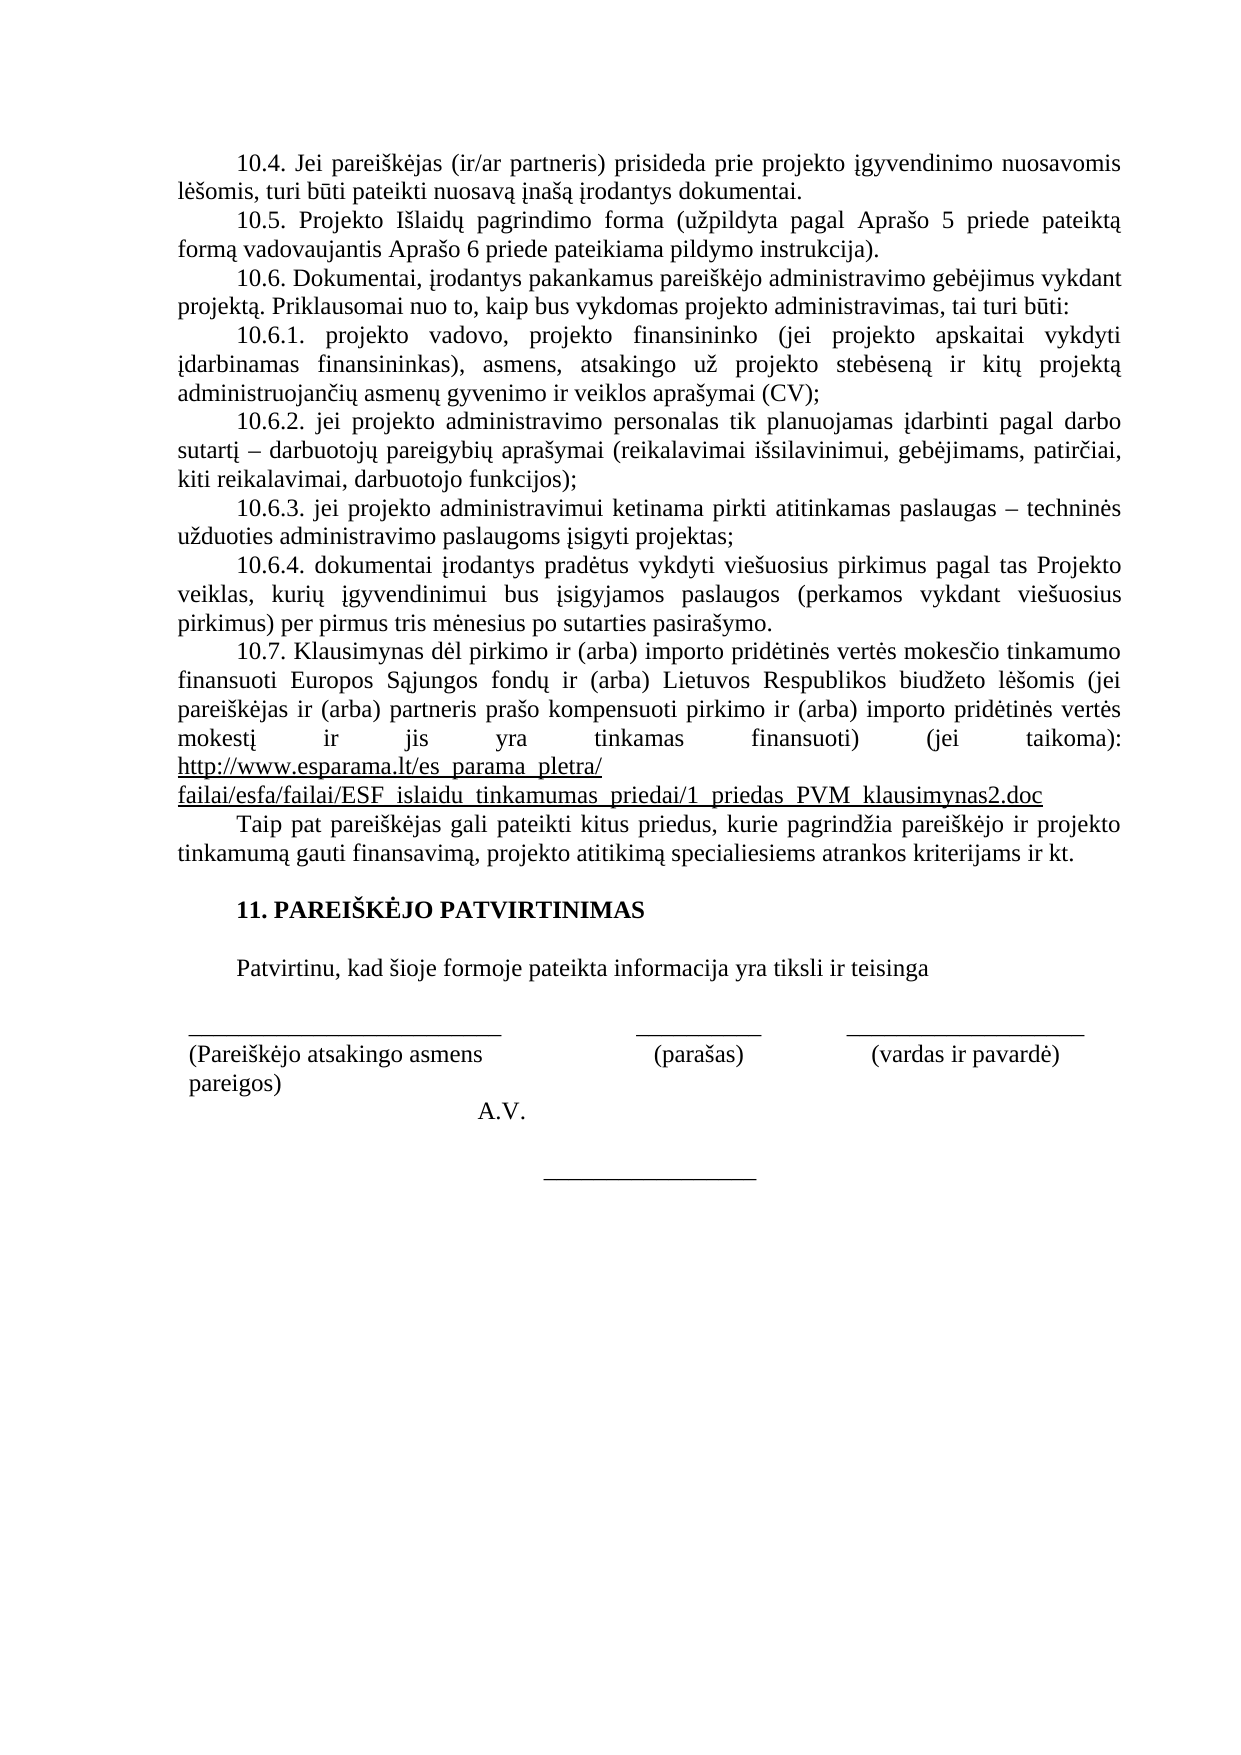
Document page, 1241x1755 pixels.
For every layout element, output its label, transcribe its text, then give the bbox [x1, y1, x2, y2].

text 10.6. Dokumentai, įrodantys pakankamus pareiškėjo administravimo gebėjimus vykdant projektą. Priklausomai nuo to, kaip bus vykdomas projekto administravimas, tai turi būti: [177, 263, 1122, 320]
text 10.4. Jei pareiškėjas (ir/ar partneris) prisideda prie projekto įgyvendinimo nuosavomis lėšomis, turi būti pateikti nuosavą įnašą įrodantys dokumentai. [177, 148, 1122, 205]
text Patvirtinu, kad šioje formoje pateikta informacija yra tiksli ir teisinga [177, 953, 1122, 981]
text 10.7. Klausimynas dėl pirkimo ir (arba) importo pridėtinės vertės mokesčio tinkamumo finansuoti Europos Sąjungos fondų ir (arba) Lietuvos Respublikos biudžeto lėšomis (jei pareiškėjas ir (arba) partneris prašo kompensuoti pirkimo ir (arba) importo pridėtinės vertės mokestį ir jis yra tinkamas finansuoti) (jei taikoma): http://www.esparama.lt/es_parama_pletra/ failai/esfa/failai/ESF_islaidu_tinkamumas_priedai/1_priedas_PVM_klausimynas2.doc [177, 636, 1122, 809]
text 10.5. Projekto Išlaidų pagrindimo forma (užpildyta pagal Aprašo 5 priede pateiktą formą vadovaujantis Aprašo 6 priede pateikiama pildymo instrukcija). [177, 205, 1122, 263]
table_header ___________________ (vardas ir pavardė) [809, 1010, 1122, 1096]
text 10.6.1. projekto vadovo, projekto finansininko (jei projekto apskaitai vykdyti įdarbinamas finansininkas), asmens, atsakingo už projekto stebėseną ir kitų projektą administruojančių asmenų gyvenimo ir veiklos aprašymai (CV); [177, 320, 1122, 406]
text 10.6.3. jei projekto administravimui ketinama pirkti atitinkamas paslaugas – techninės užduoties administravimo paslaugoms įsigyti projektas; [177, 493, 1122, 550]
text Taip pat pareiškėjas gali pateikti kitus priedus, kurie pagrindžia pareiškėjo ir projekto tinkamumą gauti finansavimą, projekto atitikimą specialiesiems atrankos kriterijams ir kt. [177, 809, 1122, 866]
table_header __________ (parašas) [589, 1010, 809, 1096]
text 10.6.2. jei projekto administravimo personalas tik planuojamas įdarbinti pagal darbo sutartį – darbuotojų pareigybių aprašymai (reikalavimai išsilavinimui, gebėjimams, patirčiai, kiti reikalavimai, darbuotojo funkcijos); [177, 406, 1122, 493]
text 11. PAREIŠKĖJO PATVIRTINIMAS [177, 895, 1122, 924]
text 10.6.4. dokumentai įrodantys pradėtus vykdyti viešuosius pirkimus pagal tas Projekto veiklas, kurių įgyvendinimui bus įsigyjamos paslaugos (perkamos vykdant viešuosius pirkimus) per pirmus tris mėnesius po sutarties pasirašymo. [177, 550, 1122, 636]
table_header _________________________ (Pareiškėjo atsakingo asmens pareigos) [177, 1010, 588, 1096]
text _________________ [177, 1154, 1122, 1183]
text A.V. [477, 1096, 1122, 1125]
